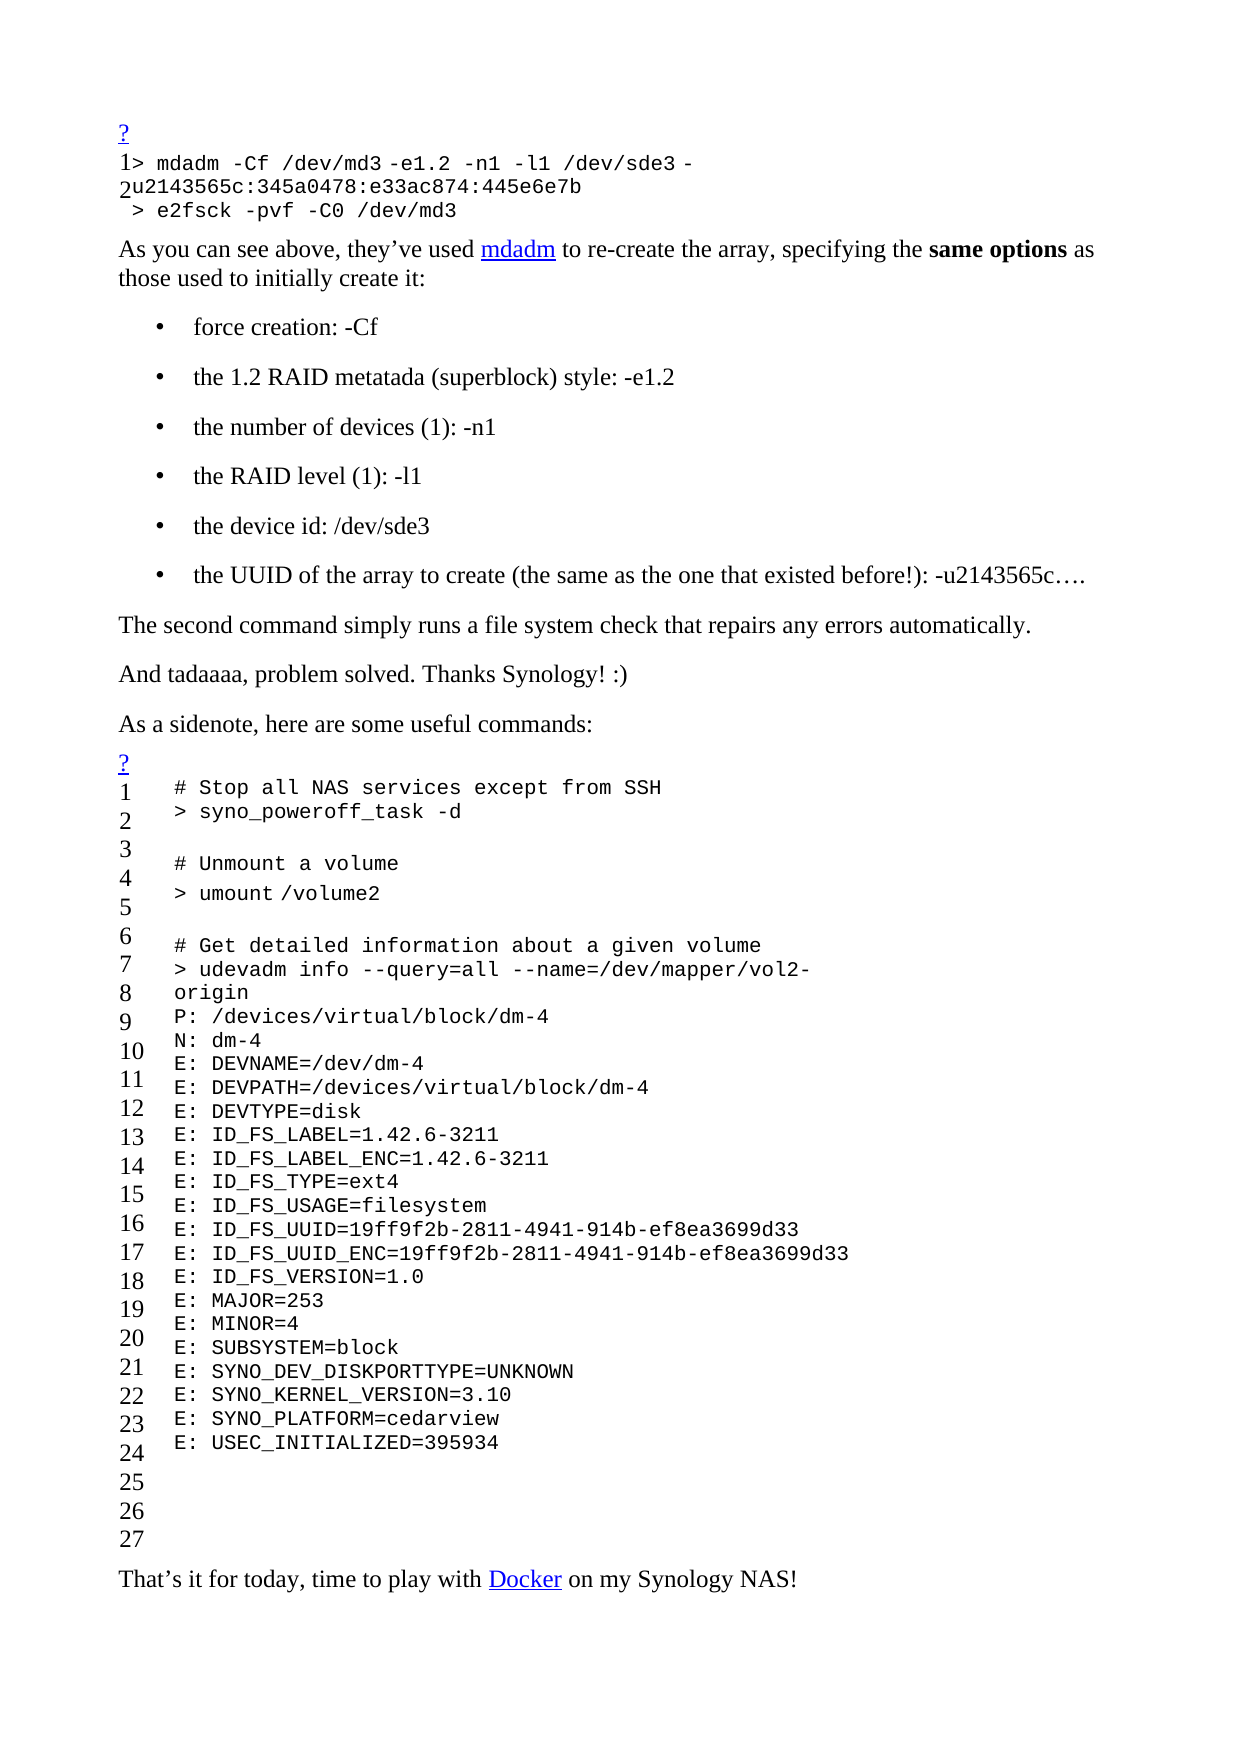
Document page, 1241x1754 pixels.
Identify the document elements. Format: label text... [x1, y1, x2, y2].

list the device id: /dev/sde3 [156, 511, 1122, 539]
table_header # Stop all NAS services except from SSH > syno_poweroff_task -d # Unmount a volume > umount /volume2 # Get detailed information about a given volume > udevadm info --query=all --name=/dev/mapper/vol2-origin P: /devices/virtual/block/dm-4 N: dm-4 E: DEVNAME=/dev/dm-4 E: DEVPATH=/devices/virtual/block/dm-4 E: DEVTYPE=disk E: ID_FS_LABEL=1.42.6-3211 E: ID_FS_LABEL_ENC=1.42.6-3211 E: ID_FS_TYPE=ext4 E: ID_FS_USAGE=filesystem E: ID_FS_UUID=19ff9f2b-2811-4941-914b-ef8ea3699d33 E: ID_FS_UUID_ENC=19ff9f2b-2811-4941-914b-ef8ea3699d33 E: ID_FS_VERSION=1.0 E: MAJOR=253 E: MINOR=4 E: SUBSYSTEM=block E: SYNO_DEV_DISKPORTTYPE=UNKNOWN E: SYNO_KERNEL_VERSION=3.10 E: SYNO_PLATFORM=cedarview E: USEC_INITIALIZED=395934 [173, 777, 856, 1553]
list the 1.2 RAID metatada (superblock) style: -e1.2 [156, 362, 1122, 391]
text ? [118, 118, 1122, 147]
text As a sidenote, here are some useful commands: [118, 709, 1122, 738]
text ? [118, 748, 1122, 777]
list force creation: -Cf [156, 312, 1122, 341]
text The second command simply runs a file system check that repairs any errors automatically. [118, 610, 1122, 639]
table_header > mdadm -Cf /dev/md3 -e1.2 -n1 -l1 /dev/sde3 -u2143565c:345a0478:e33ac874:445e6e7b > e2fsck -pvf -C0 /dev/md3 [131, 147, 1143, 224]
list the number of devices (1): -n1 [156, 412, 1122, 440]
text And tadaaaa, problem solved. Thanks Synology! :) [118, 659, 1122, 688]
text As you can see above, they’ve used mdadm to re-create the array, specifying the same options as those used to initially create it: [118, 234, 1122, 292]
table_header 1 2 3 4 5 6 7 8 9 10 11 12 13 14 15 16 17 18 19 20 21 22 23 24 25 26 27 [118, 777, 173, 1553]
list the UUID of the array to create (the same as the one that existed before!): -u2143565c…. [156, 560, 1122, 589]
text That’s it for today, time to play with Docker on my Synology NAS! [118, 1564, 1122, 1592]
list the RAID level (1): -l1 [156, 461, 1122, 490]
table_header 1 2 [118, 147, 131, 224]
